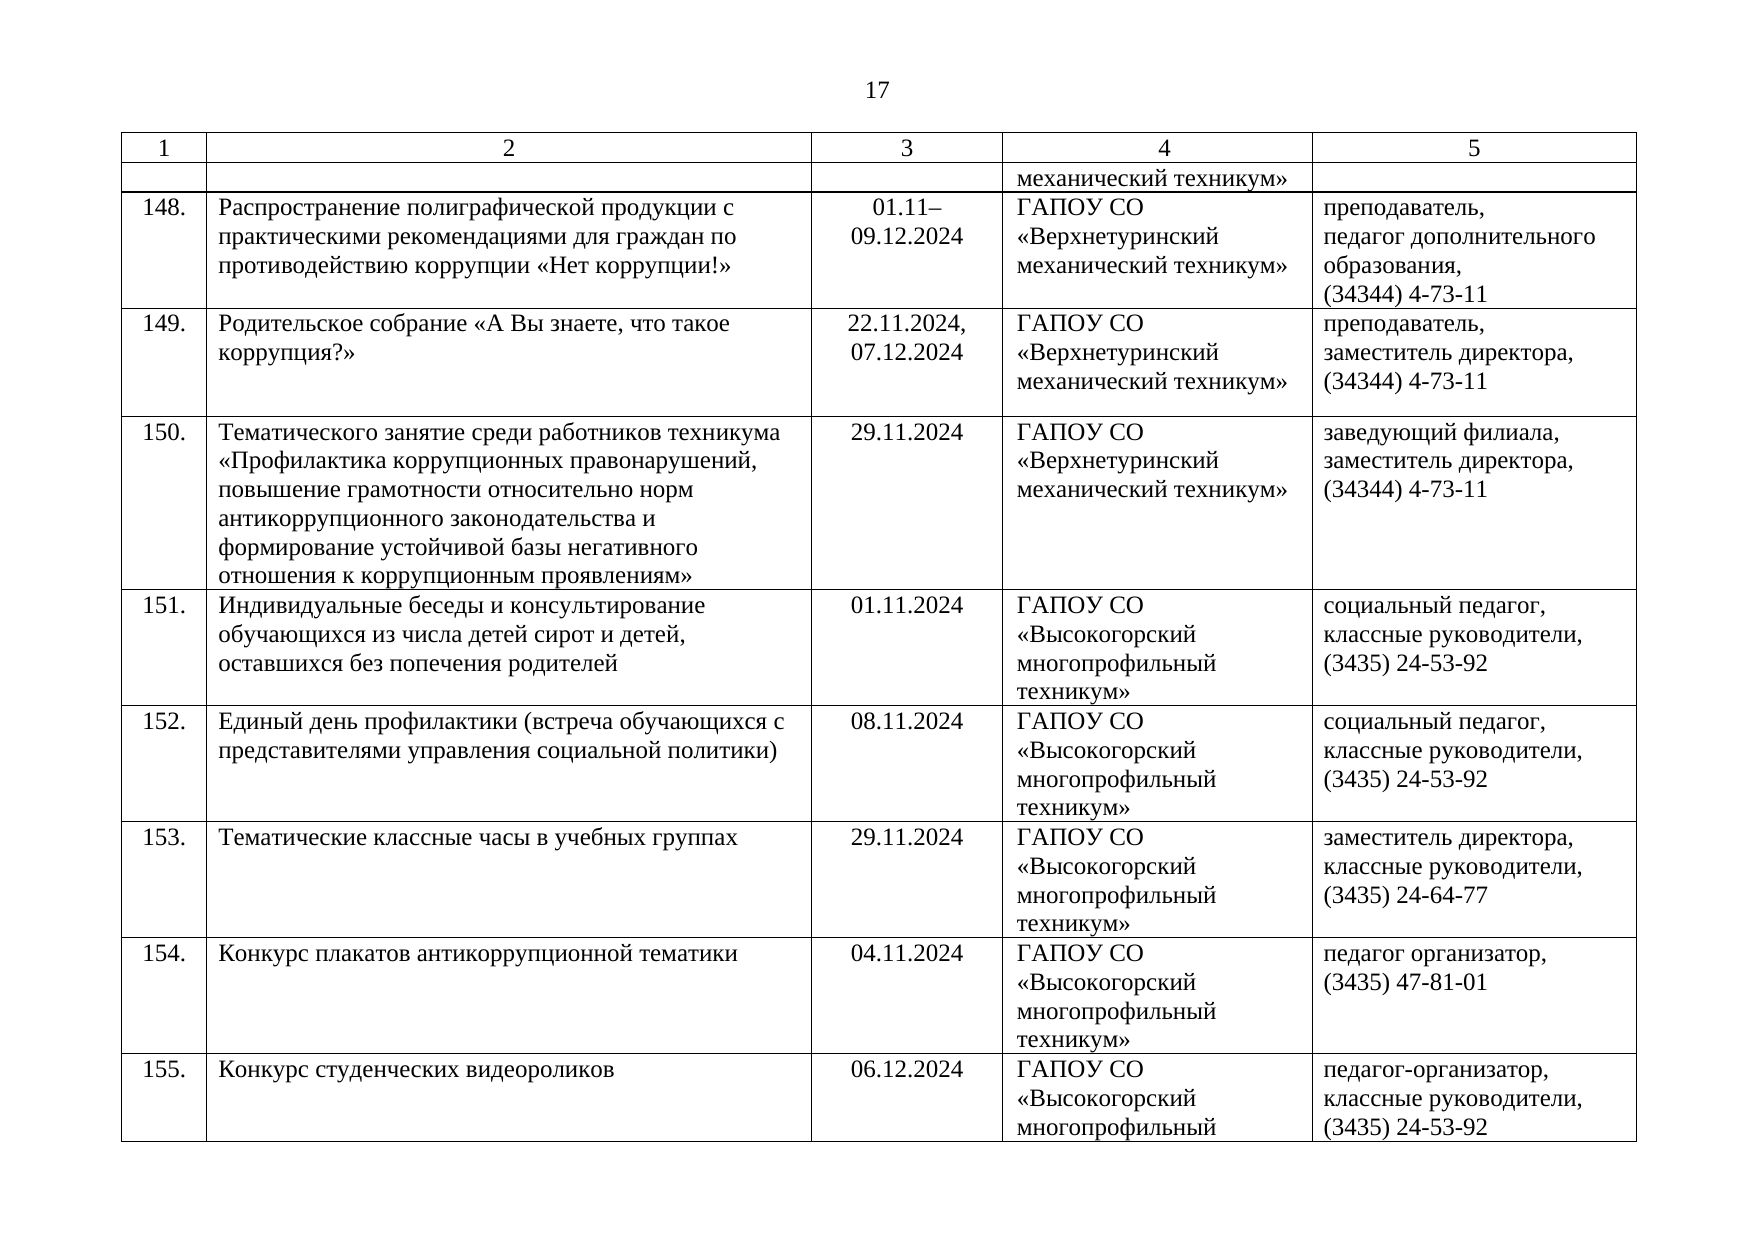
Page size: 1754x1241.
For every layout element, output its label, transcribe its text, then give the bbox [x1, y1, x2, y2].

table_cell [117, 589, 121, 705]
table_cell педагог организатор, (3435) 47-81-01 [1313, 938, 1636, 1053]
table_cell [1313, 163, 1636, 191]
table_cell [117, 162, 121, 191]
table_cell ГАПОУ СО «Верхнетуринский механический техникум» [1003, 417, 1312, 589]
table_cell 01.11.2024 [812, 590, 1002, 705]
table_cell Тематического занятие среди работников техникума «Профилактика коррупционных правонарушений, повышение грамотности относительно норм антикоррупционного законодательства и формирование устойчивой базы негативного отношения к коррупционным проявлениям» [207, 417, 811, 589]
table_cell [117, 705, 121, 821]
table_cell [122, 590, 206, 705]
table_cell Тематические классные часы в учебных группах [207, 822, 811, 937]
table_header 3 [812, 133, 1002, 162]
table_cell [117, 1053, 121, 1141]
table_cell [122, 163, 206, 191]
table_cell ГАПОУ СО «Верхнетуринский механический техникум» [1003, 309, 1312, 416]
table_cell 08.11.2024 [812, 706, 1002, 821]
table_cell Конкурс студенческих видеороликов [207, 1054, 811, 1141]
table_cell [117, 308, 121, 416]
table_cell преподаватель, педагог дополнительного образования, (34344) 4-73-11 [1313, 193, 1636, 307]
table_cell [812, 163, 1002, 191]
table_cell Родительское собрание «А Вы знаете, что такое коррупция?» [207, 309, 811, 416]
table_cell ГАПОУ СО «Высокогорский многопрофильный техникум» [1003, 590, 1312, 705]
table_cell Распространение полиграфической продукции с практическими рекомендациями для граждан по противодействию коррупции «Нет коррупции!» [207, 193, 811, 307]
table_cell [117, 416, 121, 589]
table_header 5 [1313, 133, 1636, 162]
table_header [117, 132, 121, 162]
table_cell [122, 822, 206, 937]
table_cell Конкурс плакатов антикоррупционной тематики [207, 938, 811, 1053]
table_cell [207, 163, 811, 191]
table_cell Единый день профилактики (встреча обучающихся с представителями управления социальной политики) [207, 706, 811, 821]
table_cell [122, 309, 206, 416]
table_cell [122, 193, 206, 307]
table_cell социальный педагог, классные руководители, (3435) 24-53-92 [1313, 706, 1636, 821]
table_cell механический техникум» [1003, 163, 1312, 191]
table_cell 29.11.2024 [812, 822, 1002, 937]
table_cell ГАПОУ СО «Высокогорский многопрофильный техникум» [1003, 822, 1312, 937]
table_header 4 [1003, 133, 1312, 162]
table_cell социальный педагог, классные руководители, (3435) 24-53-92 [1313, 590, 1636, 705]
table_cell 22.11.2024, 07.12.2024 [812, 309, 1002, 416]
table_cell заведующий филиала, заместитель директора, (34344) 4-73-11 [1313, 417, 1636, 589]
table_cell [117, 821, 121, 937]
table_cell 06.12.2024 [812, 1054, 1002, 1141]
table_cell ГАПОУ СО «Верхнетуринский механический техникум» [1003, 193, 1312, 307]
table_cell [122, 938, 206, 1053]
table_cell заместитель директора, классные руководители, (3435) 24-64-77 [1313, 822, 1636, 937]
table_cell ГАПОУ СО «Высокогорский многопрофильный техникум» [1003, 938, 1312, 1053]
table_header 2 [207, 133, 811, 162]
table_cell 01.11–09.12.2024 [812, 193, 1002, 307]
table_cell педагог-организатор, классные руководители, (3435) 24-53-92 [1313, 1054, 1636, 1141]
table_cell ГАПОУ СО «Высокогорский многопрофильный техникум» [1003, 706, 1312, 821]
table_cell [122, 706, 206, 821]
table_header 1 [122, 133, 206, 162]
table_cell преподаватель, заместитель директора, (34344) 4-73-11 [1313, 309, 1636, 416]
table_cell [117, 937, 121, 1053]
table_cell [122, 417, 206, 589]
table_cell [117, 191, 121, 307]
table_cell [122, 1054, 206, 1141]
table_cell ГАПОУ СО «Высокогорский многопрофильный [1003, 1054, 1312, 1141]
table_cell 29.11.2024 [812, 417, 1002, 589]
table_cell Индивидуальные беседы и консультирование обучающихся из числа детей сирот и детей, оставшихся без попечения родителей [207, 590, 811, 705]
table_cell 04.11.2024 [812, 938, 1002, 1053]
